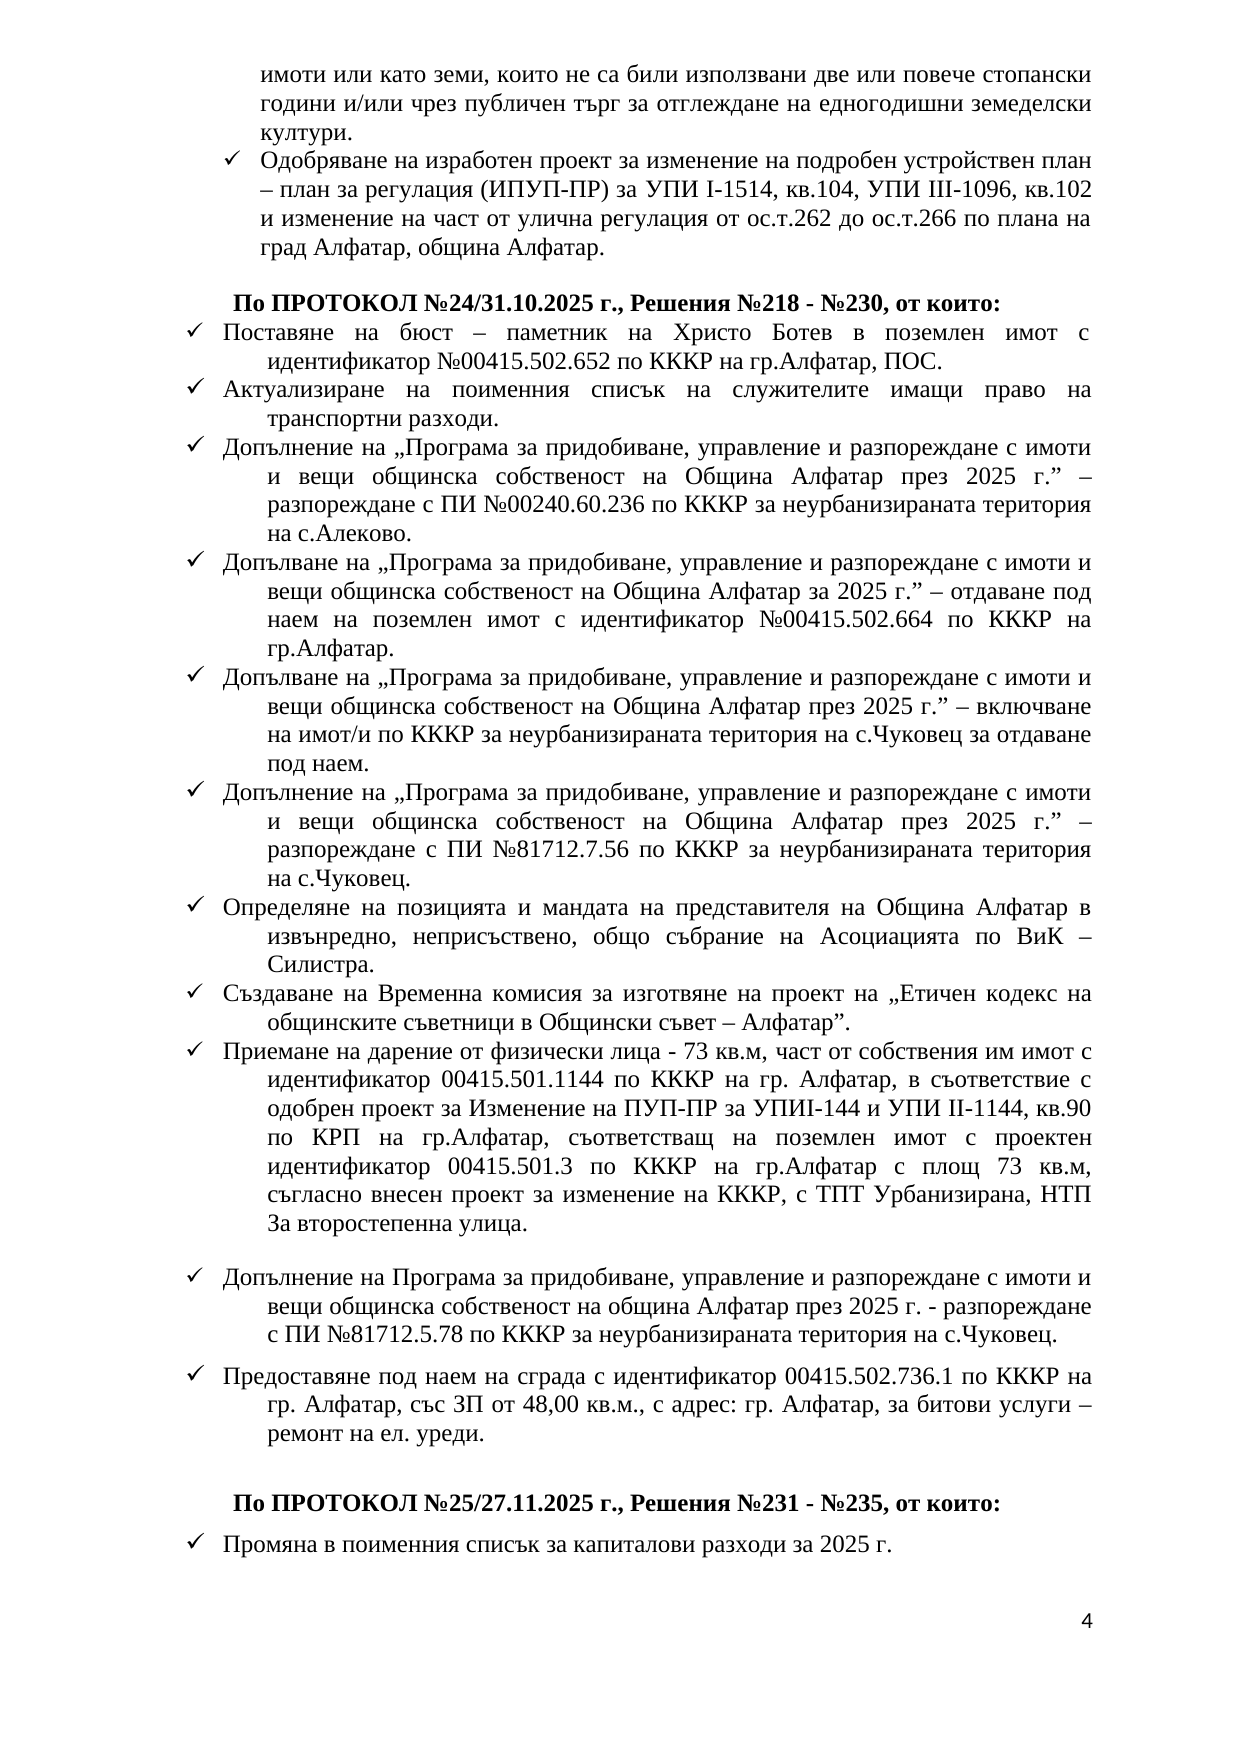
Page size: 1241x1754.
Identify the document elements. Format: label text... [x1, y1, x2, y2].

list Създаване на Временна комисия за изготвяне на проект на „Етичен кодекс на общинските съветници в Общински съвет – Алфатар”. [185, 978, 1093, 1036]
list Предоставяне под наем на сграда с идентификатор 00415.502.736.1 по КККР на гр. Алфатар, със ЗП от 48,00 кв.м., с адрес: гр. Алфатар, за битови услуги – ремонт на ел. уреди. [185, 1361, 1093, 1447]
list Определяне на позицията и мандата на представителя на Община Алфатар в извънредно, неприсъствено, общо събрание на Асоциацията по ВиК – Силистра. [185, 892, 1093, 978]
list имоти или като земи, които не са били използвани две или повече стопански години и/или чрез публичен търг за отглеждане на едногодишни земеделски култури. [223, 59, 1093, 145]
list Приемане на дарение от физически лица - 73 кв.м, част от собствения им имот с идентификатор 00415.501.1144 по КККР на гр. Алфатар, в съответствие с одобрен проект за Изменение на ПУП-ПР за УПИІ-144 и УПИ ІІ-1144, кв.90 по КРП на гр.Алфатар, съответстващ на поземлен имот с проектен идентификатор 00415.501.3 по КККР на гр.Алфатар с площ 73 кв.м, съгласно внесен проект за изменение на КККР, с ТПТ Урбанизирана, НТП За второстепенна улица. [185, 1036, 1093, 1237]
list Допълнение на „Програма за придобиване, управление и разпореждане с имоти и вещи общинска собственост на Община Алфатар през 2025 г.” – разпореждане с ПИ №00240.60.236 по КККР за неурбанизираната територия на с.Алеково. [185, 432, 1093, 547]
list Промяна в поименния списък за капиталови разходи за 2025 г. [185, 1529, 1091, 1558]
list Допълване на „Програма за придобиване, управление и разпореждане с имоти и вещи общинска собственост на Община Алфатар през 2025 г.” – включване на имот/и по КККР за неурбанизираната територия на с.Чуковец за отдаване под наем. [185, 662, 1093, 777]
list Допълване на „Програма за придобиване, управление и разпореждане с имоти и вещи общинска собственост на Община Алфатар за 2025 г.” – отдаване под наем на поземлен имот с идентификатор №00415.502.664 по КККР на гр.Алфатар. [185, 547, 1093, 662]
list Актуализиране на поименния списък на служителите имащи право на транспортни разходи. [185, 374, 1093, 432]
text По ПРОТОКОЛ №25/27.11.2025 г., Решения №231 - №235, от които: [148, 1488, 1093, 1516]
list Допълнение на Програма за придобиване, управление и разпореждане с имоти и вещи общинска собственост на община Алфатар през 2025 г. - разпореждане с ПИ №81712.5.78 по КККР за неурбанизираната територия на с.Чуковец. [185, 1262, 1093, 1348]
list Одобряване на изработен проект за изменение на подробен устройствен план – план за регулация (ИПУП-ПР) за УПИ I-1514, кв.104, УПИ III-1096, кв.102 и изменение на част от улична регулация от ос.т.262 до ос.т.266 по плана на град Алфатар, община Алфатар. [223, 145, 1093, 260]
list Допълнение на „Програма за придобиване, управление и разпореждане с имоти и вещи общинска собственост на Община Алфатар през 2025 г.” – разпореждане с ПИ №81712.7.56 по КККР за неурбанизираната територия на с.Чуковец. [185, 777, 1093, 892]
text По ПРОТОКОЛ №24/31.10.2025 г., Решения №218 - №230, от които: [148, 288, 1093, 317]
list Поставяне на бюст – паметник на Христо Ботев в поземлен имот с идентификатор №00415.502.652 по КККР на гр.Алфатар, ПОС. [185, 317, 1091, 374]
